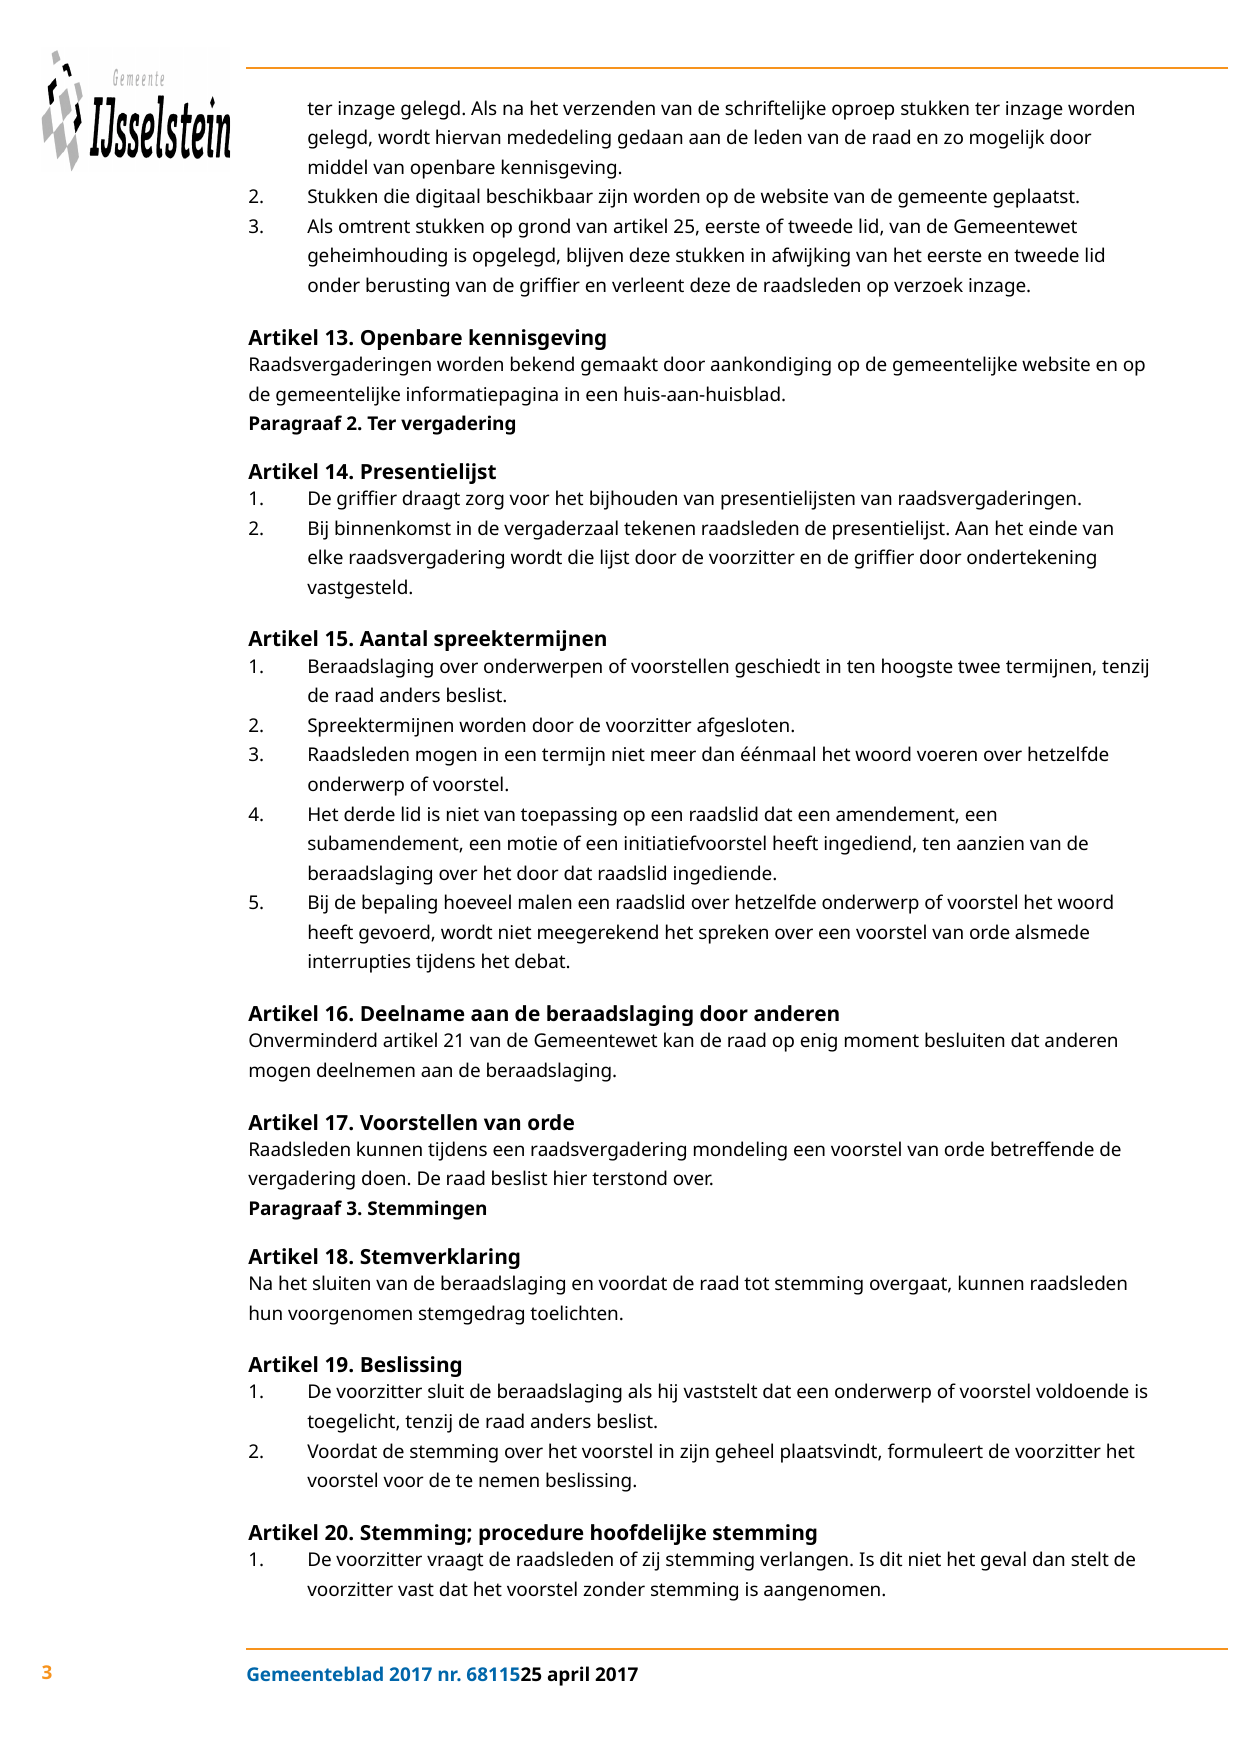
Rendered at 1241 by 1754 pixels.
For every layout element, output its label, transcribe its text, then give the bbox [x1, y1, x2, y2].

text Artikel 15. Aantal spreektermijnen [248, 624, 1152, 653]
list De voorzitter sluit de beraadslaging als hij vaststelt dat een onderwerp of voorstel voldoende is toegelicht, tenzij de raad anders beslist. [248, 1379, 1152, 1434]
text Raadsleden kunnen tijdens een raadsvergadering mondeling een voorstel van orde betreffende de vergadering doen. De raad beslist hier terstond over. [248, 1136, 1152, 1191]
list ter inzage gelegd. Als na het verzenden van de schriftelijke oproep stukken ter inzage worden gelegd, wordt hiervan mededeling gedaan aan de leden van de raad en zo mogelijk door middel van openbare kennisgeving. [248, 95, 1152, 180]
list Bij de bepaling hoeveel malen een raadslid over hetzelfde onderwerp of voorstel het woord heeft gevoerd, wordt niet meegerekend het spreken over een voorstel van orde alsmede interrupties tijdens het debat. [248, 889, 1152, 974]
text Paragraaf 2. Ter vergadering [248, 410, 1152, 436]
list Beraadslaging over onderwerpen of voorstellen geschiedt in ten hoogste twee termijnen, tenzij de raad anders beslist. [248, 653, 1152, 708]
text Artikel 14. Presentielijst [248, 457, 1152, 485]
text Artikel 17. Voorstellen van orde [248, 1108, 1152, 1136]
text Artikel 18. Stemverklaring [248, 1242, 1152, 1270]
text Artikel 19. Beslissing [248, 1350, 1152, 1379]
list Raadsleden mogen in een termijn niet meer dan éénmaal het woord voeren over hetzelfde onderwerp of voorstel. [248, 742, 1152, 797]
list Het derde lid is niet van toepassing op een raadslid dat een amendement, een subamendement, een motie of een initiatiefvoorstel heeft ingediend, ten aanzien van de beraadslaging over het door dat raadslid ingediende. [248, 801, 1152, 886]
text Na het sluiten van de beraadslaging en voordat de raad tot stemming overgaat, kunnen raadsleden hun voorgenomen stemgedrag toelichten. [248, 1270, 1152, 1326]
picture [41, 47, 231, 172]
text Paragraaf 3. Stemmingen [248, 1195, 1152, 1221]
list Spreektermijnen worden door de voorzitter afgesloten. [248, 712, 1152, 738]
list Als omtrent stukken op grond van artikel 25, eerste of tweede lid, van de Gemeentewet geheimhouding is opgelegd, blijven deze stukken in afwijking van het eerste en tweede lid onder berusting van de griffier en verleent deze de raadsleden op verzoek inzage. [248, 213, 1152, 298]
list De griffier draagt zorg voor het bijhouden van presentielijsten van raadsvergaderingen. [248, 485, 1152, 511]
list Bij binnenkomst in de vergaderzaal tekenen raadsleden de presentielijst. Aan het einde van elke raadsvergadering wordt die lijst door de voorzitter en de griffier door ondertekening vastgesteld. [248, 515, 1152, 600]
text Onverminderd artikel 21 van de Gemeentewet kan de raad op enig moment besluiten dat anderen mogen deelnemen aan de beraadslaging. [248, 1028, 1152, 1083]
list Stukken die digitaal beschikbaar zijn worden op de website van de gemeente geplaatst. [248, 183, 1152, 209]
text Artikel 13. Openbare kennisgeving [248, 323, 1152, 351]
list Voordat de stemming over het voorstel in zijn geheel plaatsvindt, formuleert de voorzitter het voorstel voor de te nemen beslissing. [248, 1438, 1152, 1493]
list De voorzitter vraagt de raadsleden of zij stemming verlangen. Is dit niet het geval dan stelt de voorzitter vast dat het voorstel zonder stemming is aangenomen. [248, 1546, 1152, 1602]
text Artikel 16. Deelname aan de beraadslaging door anderen [248, 999, 1152, 1028]
text Raadsvergaderingen worden bekend gemaakt door aankondiging op de gemeentelijke website en op de gemeentelijke informatiepagina in een huis-aan-huisblad. [248, 351, 1152, 406]
text Artikel 20. Stemming; procedure hoofdelijke stemming [248, 1518, 1152, 1546]
